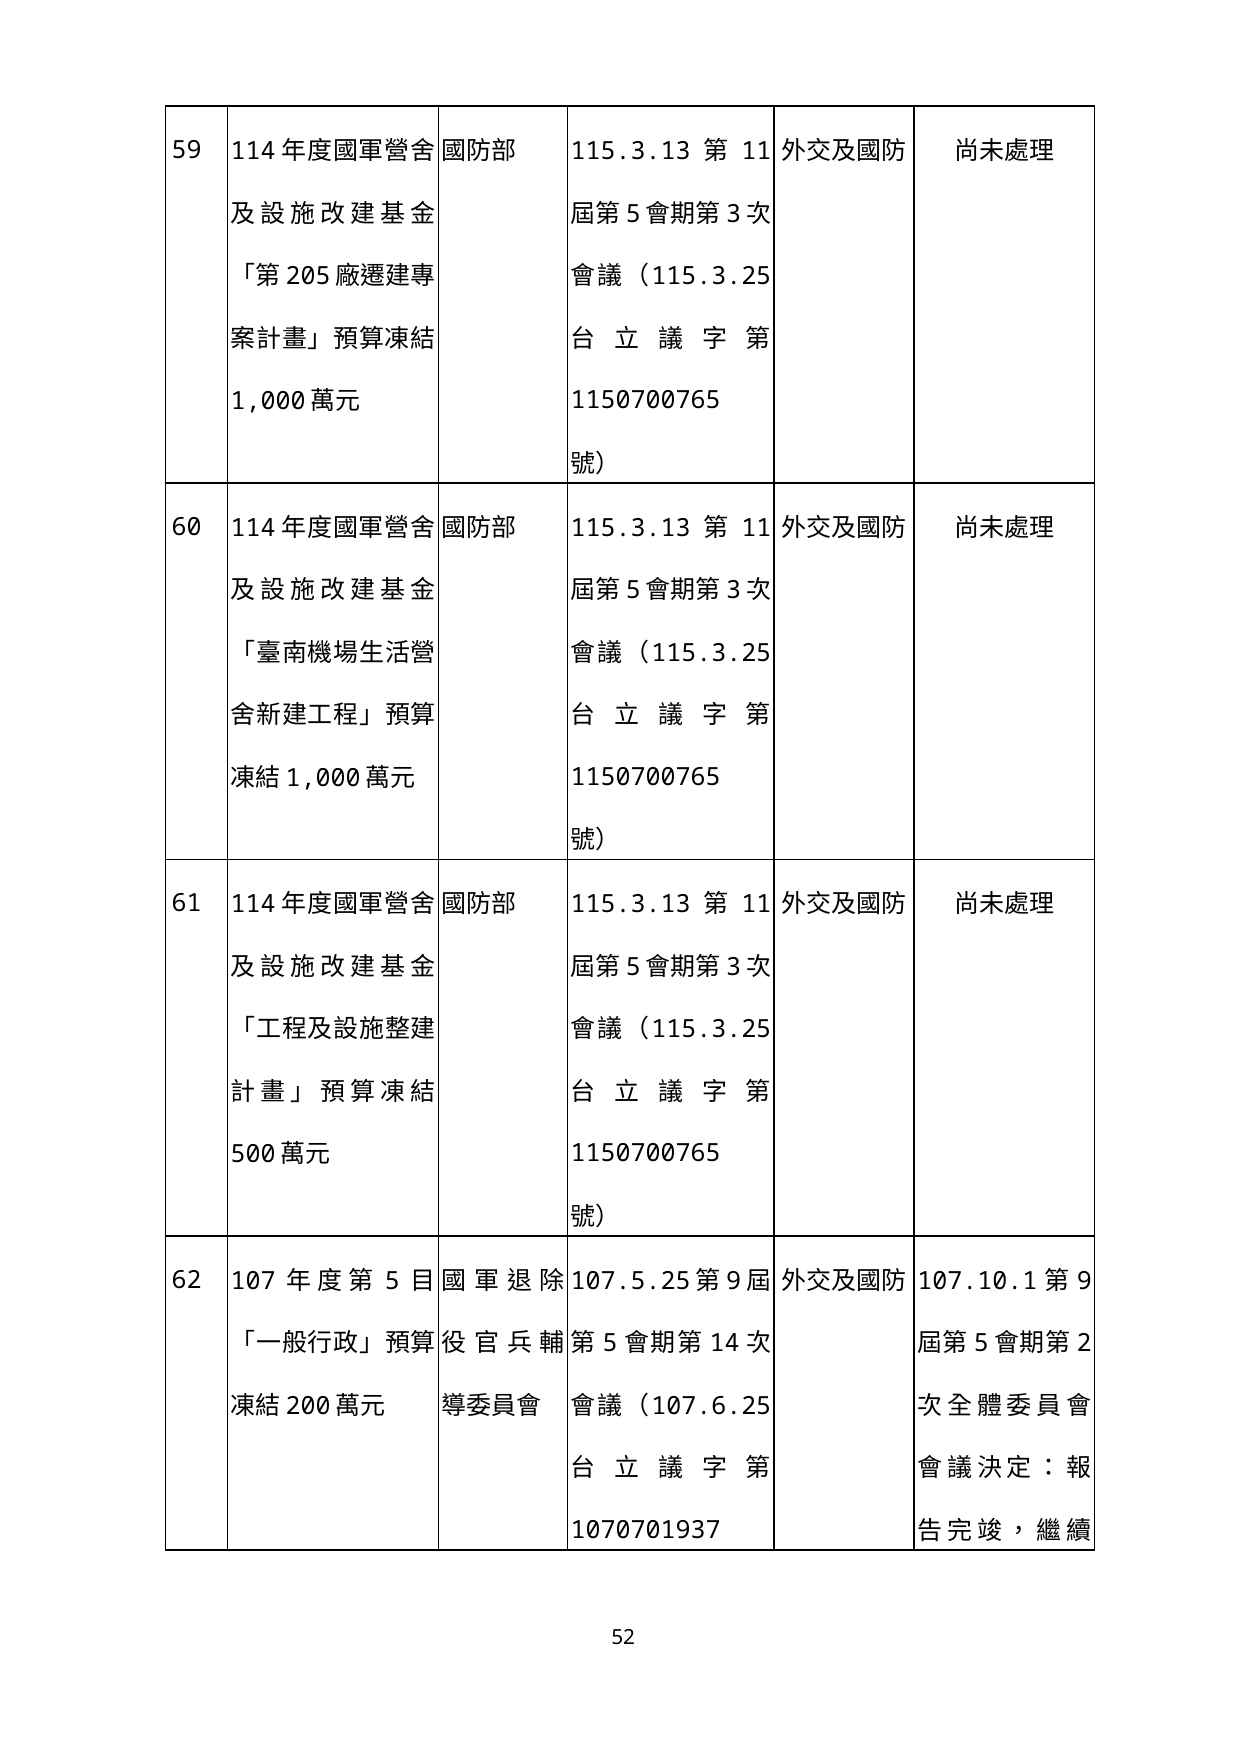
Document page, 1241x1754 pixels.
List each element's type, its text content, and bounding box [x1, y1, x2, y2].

table_cell 115.3.13第11屆第5會期第3次會議（115.3.25台立議字第1150700765號） [568, 484, 773, 858]
table_cell 外交及國防 [775, 860, 913, 1235]
table_cell 尚未處理 [915, 860, 1094, 1235]
table_cell 115.3.13第11屆第5會期第3次會議（115.3.25台立議字第1150700765號） [568, 860, 773, 1235]
table_cell 外交及國防 [775, 107, 913, 482]
table_cell 國防部 [439, 107, 567, 482]
table_cell [166, 1237, 227, 1549]
table_cell [166, 860, 227, 1235]
table_cell 107.10.1第9屆第5會期第2次全體委員會會議決定：報告完竣，繼續 [915, 1237, 1094, 1549]
table_cell 107.5.25第9屆第5會期第14次會議（107.6.25台立議字第1070701937 [568, 1237, 773, 1549]
table_cell [166, 484, 227, 858]
table_cell 114年度國軍營舍及設施改建基金「第205廠遷建專案計畫」預算凍結1,000萬元 [228, 107, 438, 482]
table_cell 107年度第5目「一般行政」預算凍結200萬元 [228, 1237, 438, 1549]
table_cell 尚未處理 [915, 107, 1094, 482]
table_cell 外交及國防 [775, 484, 913, 858]
table_cell 國防部 [439, 484, 567, 858]
table_cell 國軍退除役官兵輔導委員會 [439, 1237, 567, 1549]
table_cell [166, 107, 227, 482]
table_cell 尚未處理 [915, 484, 1094, 858]
table_cell 114年度國軍營舍及設施改建基金「臺南機場生活營舍新建工程」預算凍結1,000萬元 [228, 484, 438, 858]
table_cell 國防部 [439, 860, 567, 1235]
table_cell 外交及國防 [775, 1237, 913, 1549]
table_cell 115.3.13第11屆第5會期第3次會議（115.3.25台立議字第1150700765號） [568, 107, 773, 482]
table_cell 114年度國軍營舍及設施改建基金「工程及設施整建計畫」預算凍結500萬元 [228, 860, 438, 1235]
